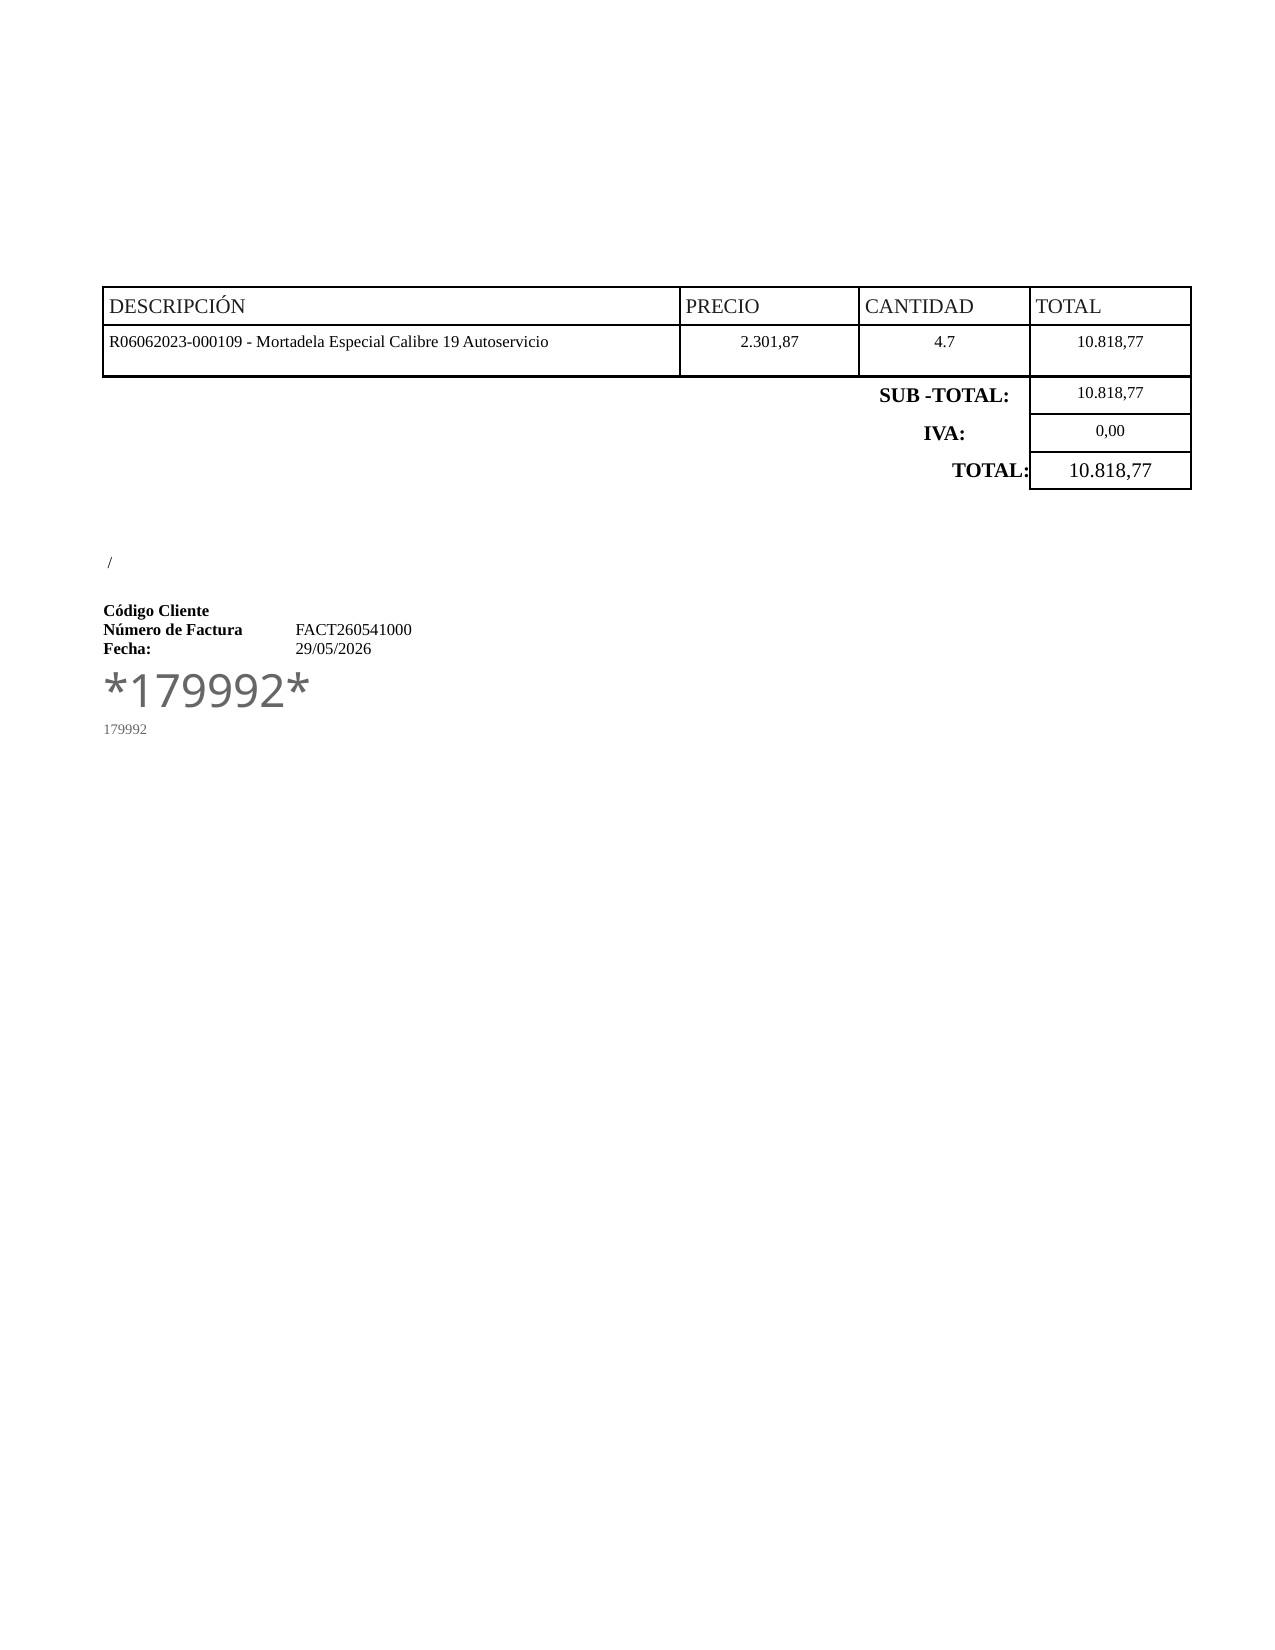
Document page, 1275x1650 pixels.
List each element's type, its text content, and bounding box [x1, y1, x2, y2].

table_cell TOTAL: [859, 451, 1029, 488]
table_cell / [103, 553, 858, 572]
table_cell 29/05/2026 [295, 639, 517, 658]
table_cell 10.818,77 [1031, 378, 1190, 413]
table_cell [103, 514, 858, 533]
table_header [295, 601, 517, 620]
table_cell 10.818,77 [1031, 326, 1190, 375]
table_cell 2.301,87 [681, 326, 858, 375]
table_header DESCRIPCIÓN [104, 288, 679, 323]
table_cell SUB -TOTAL: [859, 378, 1029, 413]
table_header CANTIDAD [860, 288, 1029, 323]
table_cell 10.818,77 [1031, 453, 1190, 488]
table_cell 4.7 [860, 326, 1029, 375]
table_cell 0,00 [1031, 415, 1190, 451]
text 179992 [103, 721, 1137, 737]
table_cell Fecha: [103, 639, 295, 658]
table_cell [103, 534, 858, 553]
table_cell [103, 378, 859, 488]
table_header TOTAL [1031, 288, 1190, 323]
text *179992* [103, 658, 1137, 721]
table_header [103, 490, 858, 514]
table_cell R06062023-000109 - Mortadela Especial Calibre 19 Autoservicio [104, 326, 679, 375]
table_header Código Cliente [103, 601, 295, 620]
table_cell IVA: [859, 413, 1029, 451]
table_cell Número de Factura [103, 620, 295, 639]
table_cell FACT260541000 [295, 620, 517, 639]
table_header PRECIO [681, 288, 858, 323]
